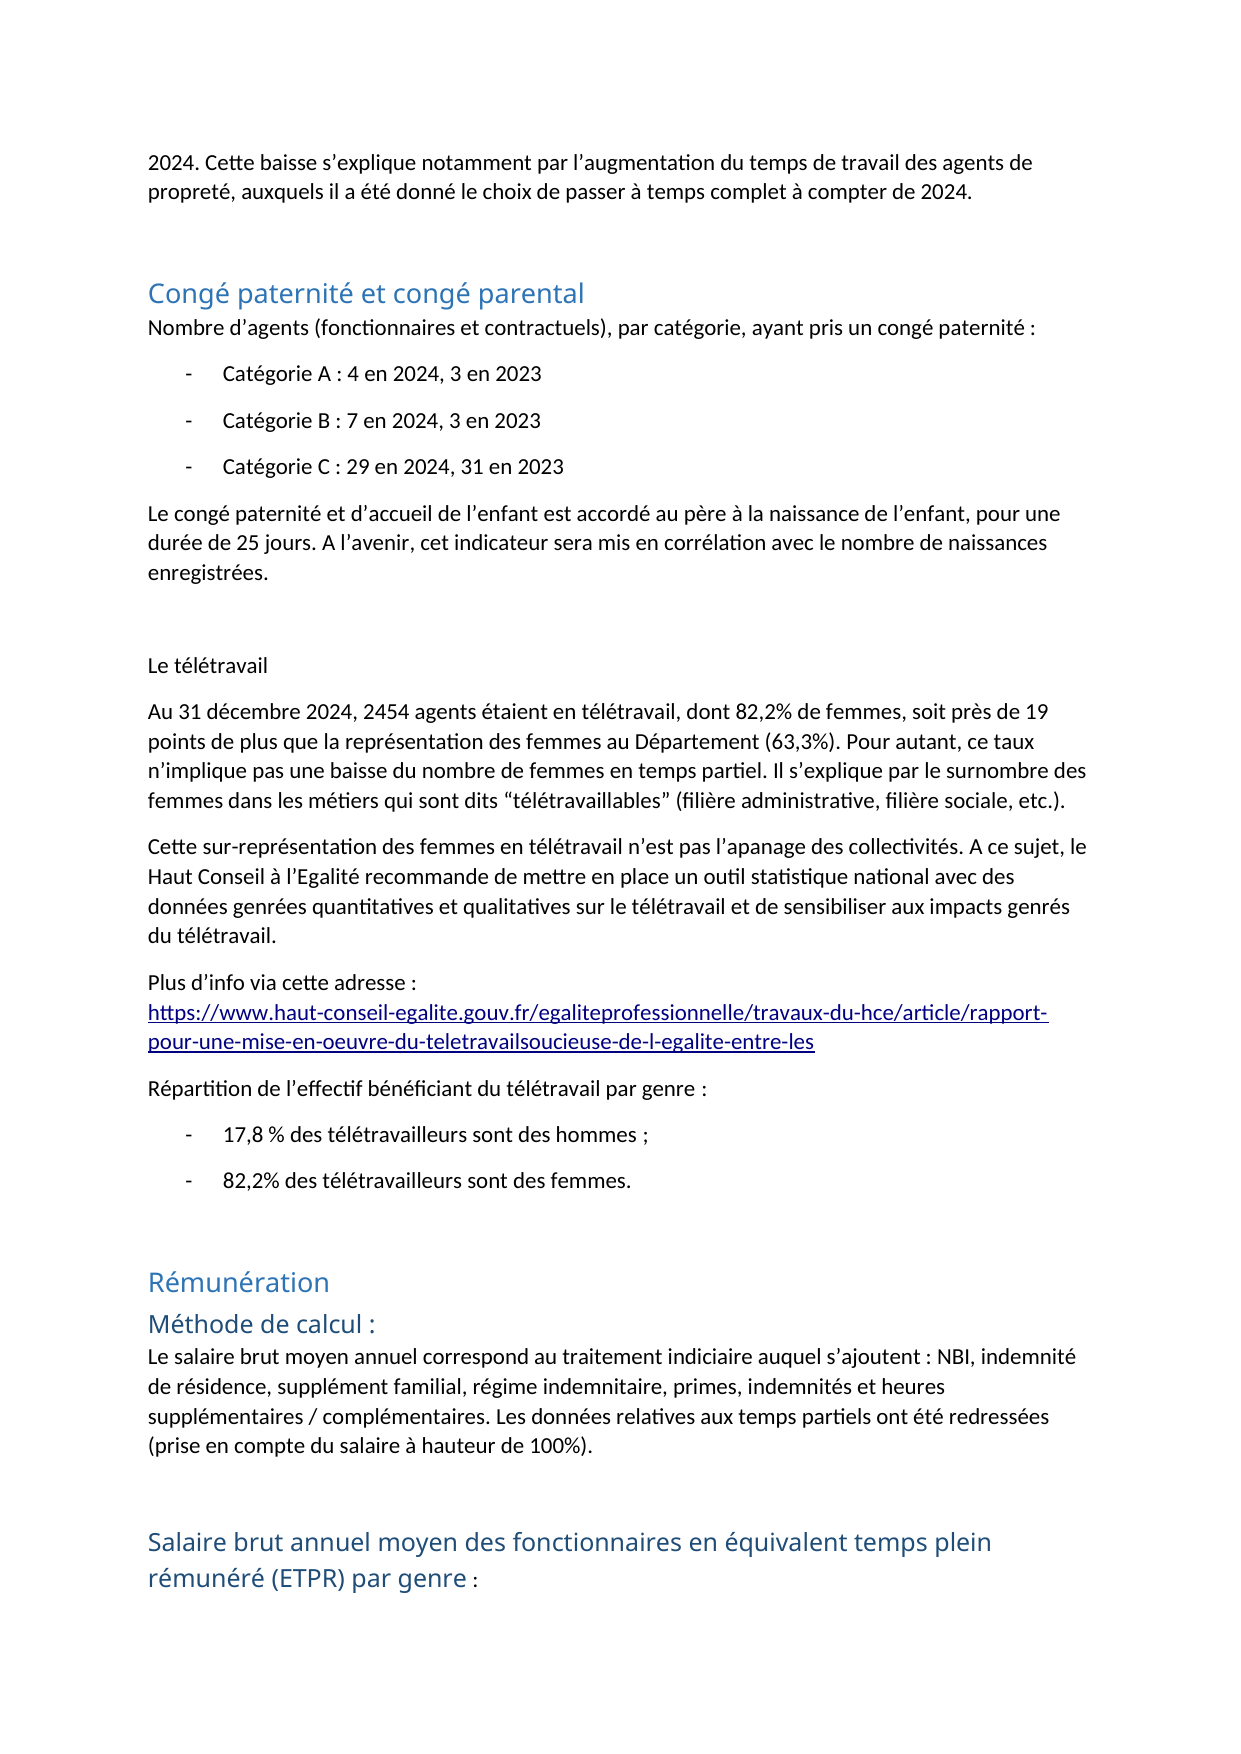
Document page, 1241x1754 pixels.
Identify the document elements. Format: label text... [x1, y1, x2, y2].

list 82,2% des télétravailleurs sont des femmes. [185, 1166, 1093, 1194]
list Catégorie B : 7 en 2024, 3 en 2023 [185, 406, 1093, 434]
text Cette sur-représentation des femmes en télétravail n’est pas l’apanage des collectivités. A ce sujet, le Haut Conseil à l’Egalité recommande de mettre en place un outil statistique national avec des données genrées quantitatives et qualitatives sur le télétravail et de sensibiliser aux impacts genrés du télétravail. [148, 832, 1093, 949]
list 17,8 % des télétravailleurs sont des hommes ; [185, 1120, 1093, 1148]
list Catégorie C : 29 en 2024, 31 en 2023 [185, 452, 1093, 480]
text Plus d’info via cette adresse : https://www.haut-conseil-egalite.gouv.fr/egaliteprofessionnelle/travaux-du-hce/article/rapport-pour-une-mise-en-oeuvre-du-teletravailsoucieuse-de-l-egalite-entre-les [148, 968, 1093, 1055]
text Répartition de l’effectif bénéficiant du télétravail par genre : [148, 1074, 1093, 1102]
subtitle Rémunération [148, 1263, 1093, 1300]
list Catégorie A : 4 en 2024, 3 en 2023 [185, 359, 1093, 388]
subtitle Congé paternité et congé parental [148, 274, 1093, 311]
text Le congé paternité et d’accueil de l’enfant est accordé au père à la naissance de l’enfant, pour une durée de 25 jours. A l’avenir, cet indicateur sera mis en corrélation avec le nombre de naissances enregistrées. [148, 499, 1093, 586]
text Nombre d’agents (fonctionnaires et contractuels), par catégorie, ayant pris un congé paternité : [148, 313, 1093, 341]
text 2024. Cette baisse s’explique notamment par l’augmentation du temps de travail des agents de propreté, auxquels il a été donné le choix de passer à temps complet à compter de 2024. [148, 148, 1093, 205]
text Le télétravail [148, 651, 1093, 679]
subtitle Méthode de calcul : [148, 1306, 1093, 1341]
text Au 31 décembre 2024, 2454 agents étaient en télétravail, dont 82,2% de femmes, soit près de 19 points de plus que la représentation des femmes au Département (63,3%). Pour autant, ce taux n’implique pas une baisse du nombre de femmes en temps partiel. Il s’explique par le surnombre des femmes dans les métiers qui sont dits “télétravaillables” (filière administrative, filière sociale, etc.). [148, 697, 1093, 814]
text Salaire brut annuel moyen des fonctionnaires en équivalent temps plein rémunéré (ETPR) par genre : [148, 1524, 1093, 1594]
text Le salaire brut moyen annuel correspond au traitement indiciaire auquel s’ajoutent : NBI, indemnité de résidence, supplément familial, régime indemnitaire, primes, indemnités et heures supplémentaires / complémentaires. Les données relatives aux temps partiels ont été redressées (prise en compte du salaire à hauteur de 100%). [148, 1342, 1093, 1459]
